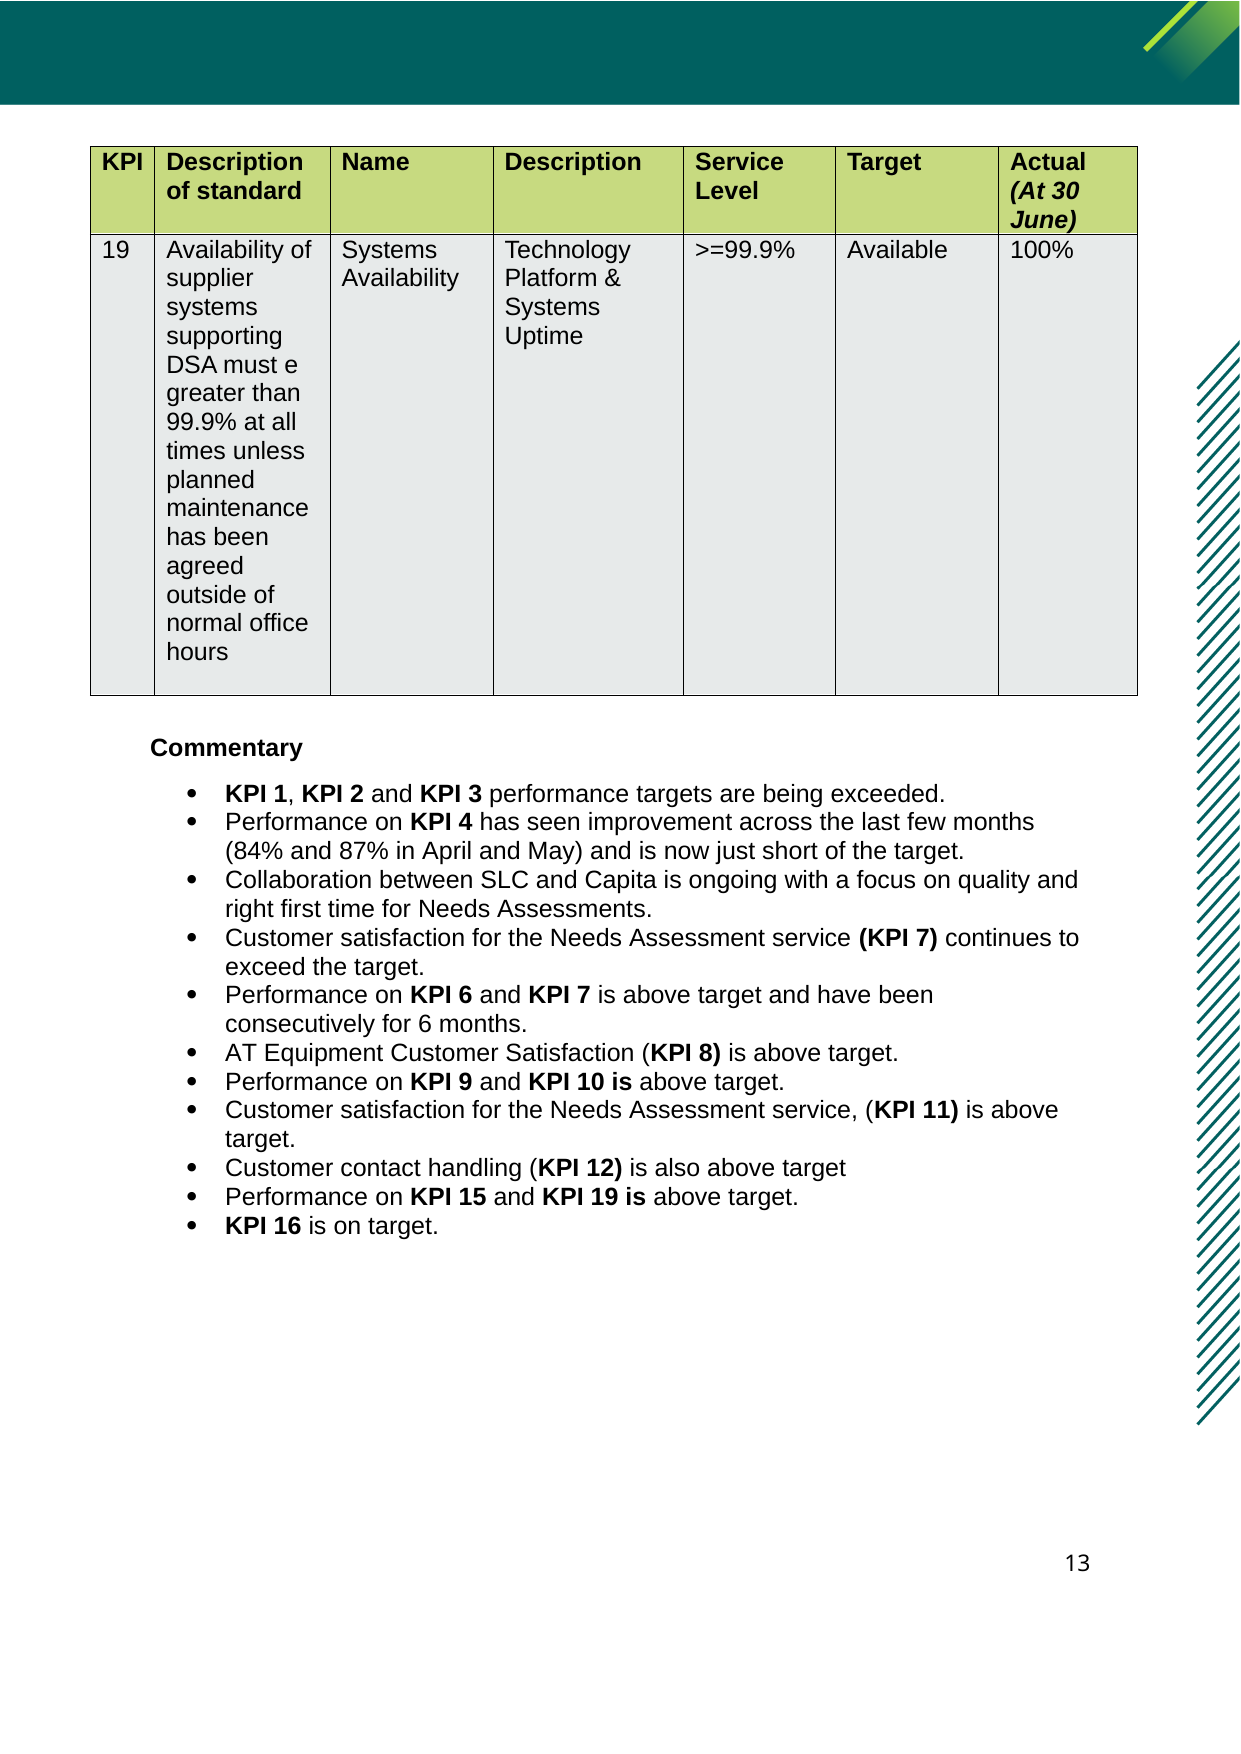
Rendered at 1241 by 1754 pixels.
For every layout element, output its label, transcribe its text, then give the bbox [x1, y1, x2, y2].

list Performance on KPI 15 and KPI 19 is above target. [187, 1182, 1090, 1211]
table_header Name [331, 147, 493, 233]
list Customer satisfaction for the Needs Assessment service, (KPI 11) is above target. [187, 1096, 1090, 1153]
table_header Actual (At 30 June) [999, 147, 1137, 233]
text Commentary [150, 733, 1090, 762]
table_cell 100% [999, 235, 1137, 694]
table_header Service Level [684, 147, 835, 233]
table_cell Systems Availability [331, 235, 493, 694]
table_cell Available [836, 235, 998, 694]
list AT Equipment Customer Satisfaction (KPI 8) is above target. [187, 1038, 1090, 1067]
table_header Target [836, 147, 998, 233]
table_header KPI [91, 147, 154, 233]
table_cell Technology Platform & Systems Uptime [494, 235, 683, 694]
table_cell Availability of supplier systems supporting DSA must e greater than 99.9% at all times unless planned maintenance has been agreed outside of normal office hours [155, 235, 330, 694]
list KPI 16 is on target. [187, 1211, 1090, 1240]
list Performance on KPI 9 and KPI 10 is above target. [187, 1067, 1090, 1096]
list Collaboration between SLC and Capita is ongoing with a focus on quality and right first time for Needs Assessments. [187, 865, 1090, 923]
table_cell >=99.9% [684, 235, 835, 694]
list Customer contact handling (KPI 12) is also above target [187, 1153, 1090, 1182]
list KPI 1, KPI 2 and KPI 3 performance targets are being exceeded. [187, 778, 1090, 807]
table_header Description of standard [155, 147, 330, 233]
table_cell 19 [91, 235, 154, 694]
list Customer satisfaction for the Needs Assessment service (KPI 7) continues to exceed the target. [187, 923, 1090, 980]
list Performance on KPI 6 and KPI 7 is above target and have been consecutively for 6 months. [187, 980, 1090, 1038]
list Performance on KPI 4 has seen improvement across the last few months (84% and 87% in April and May) and is now just short of the target. [187, 807, 1090, 865]
table_header Description [494, 147, 683, 233]
